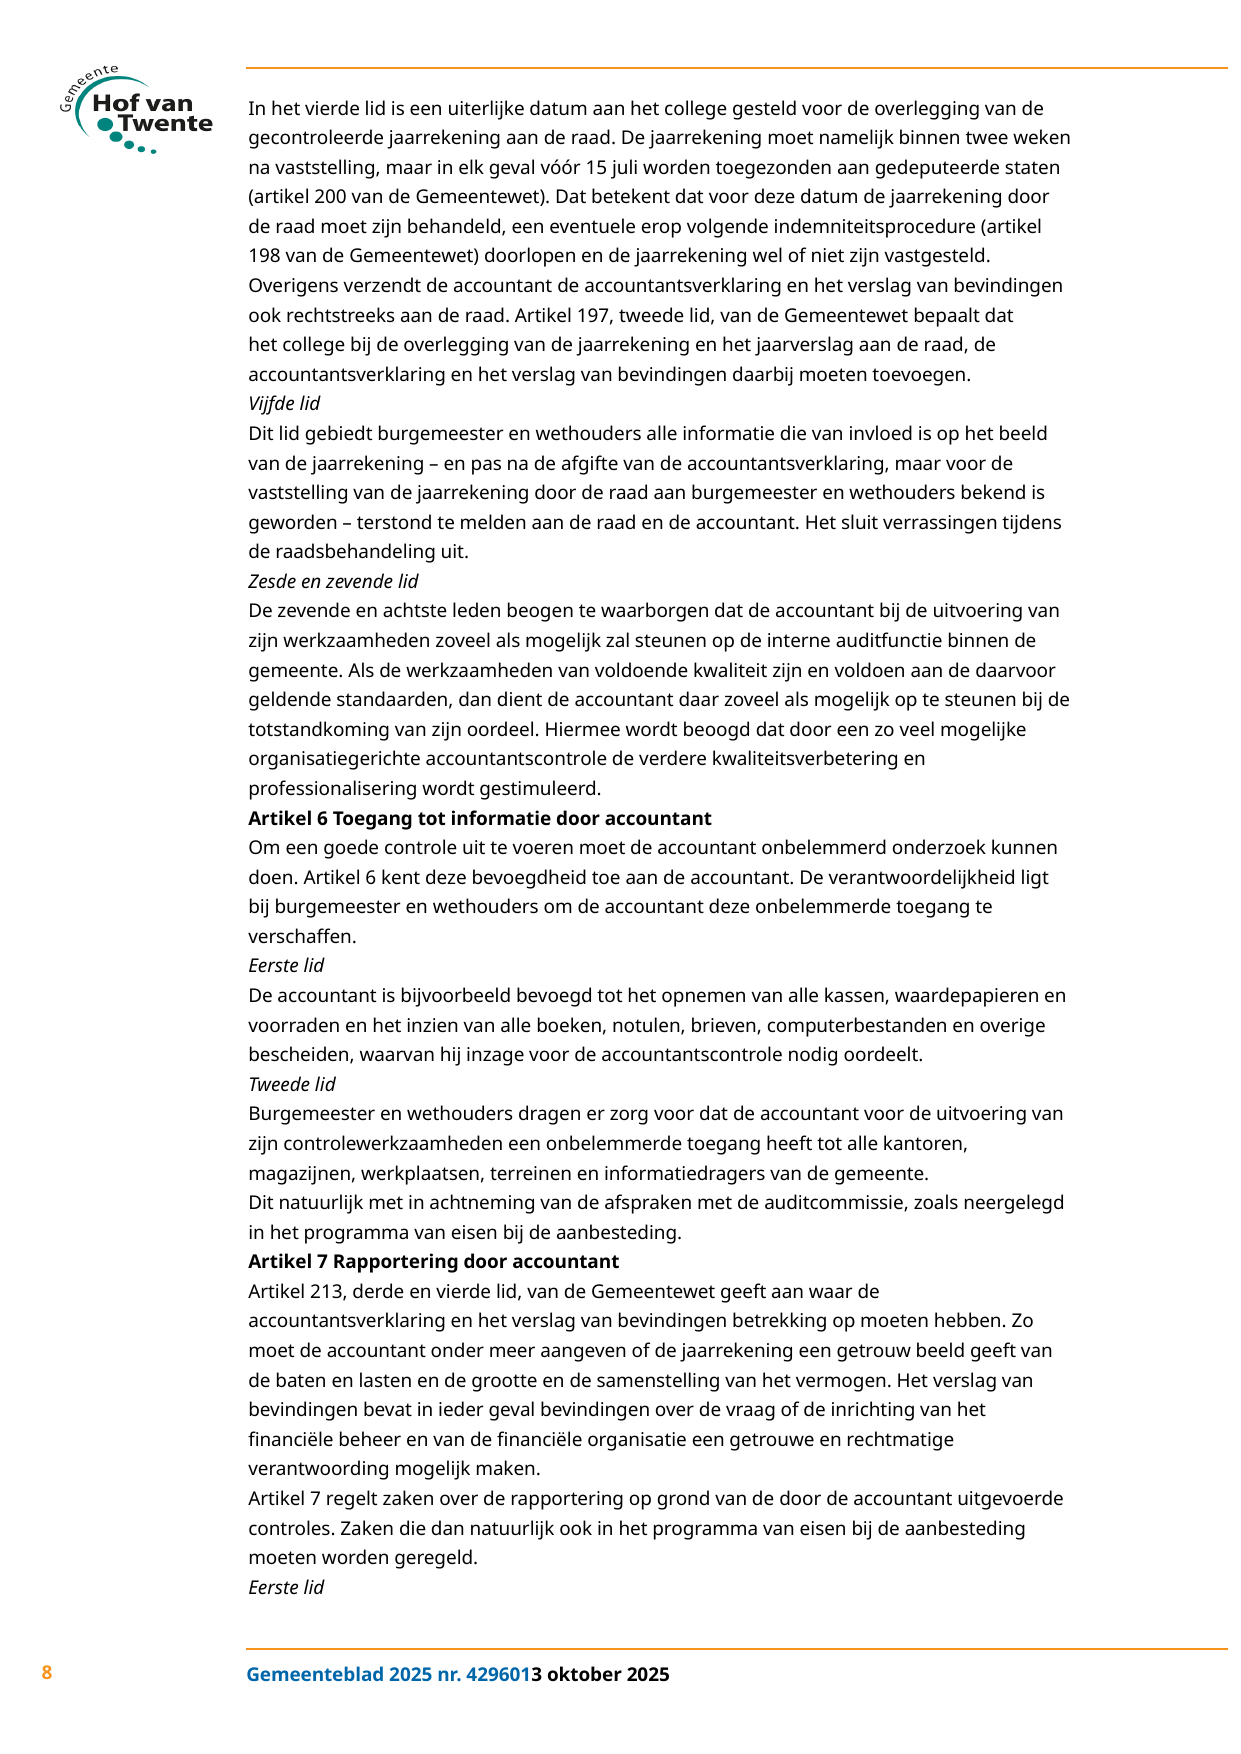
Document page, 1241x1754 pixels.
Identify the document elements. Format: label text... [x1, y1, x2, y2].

text ook rechtstreeks aan de raad. Artikel 197, tweede lid, van de Gemeentewet bepaalt dat [248, 302, 1152, 328]
text 198 van de Gemeentewet) doorlopen en de jaarrekening wel of niet zijn vastgesteld. [248, 243, 1152, 268]
text Tweede lid [248, 1071, 1152, 1097]
text verschaffen. [248, 923, 1152, 949]
text gemeente. Als de werkzaamheden van voldoende kwaliteit zijn en voldoen aan de daarvoor [248, 657, 1152, 683]
text moeten worden geregeld. [248, 1544, 1152, 1570]
text geworden – terstond te melden aan de raad en de accountant. Het sluit verrassingen tijdens [248, 509, 1152, 535]
text Burgemeester en wethouders dragen er zorg voor dat de accountant voor de uitvoering van [248, 1101, 1152, 1126]
text bevindingen bevat in ieder geval bevindingen over de vraag of de inrichting van het [248, 1396, 1152, 1422]
text bescheiden, waarvan hij inzage voor de accountantscontrole nodig oordeelt. [248, 1041, 1152, 1067]
text na vaststelling, maar in elk geval vóór 15 juli worden toegezonden aan gedeputeerde staten [248, 154, 1152, 180]
text organisatiegerichte accountantscontrole de verdere kwaliteitsverbetering en [248, 746, 1152, 771]
text de raad moet zijn behandeld, een eventuele erop volgende indemniteitsprocedure (artikel [248, 213, 1152, 239]
text verantwoording mogelijk maken. [248, 1456, 1152, 1481]
text Eerste lid [248, 953, 1152, 978]
text Artikel 6 Toegang tot informatie door accountant [248, 805, 1152, 831]
text (artikel 200 van de Gemeentewet). Dat betekent dat voor deze datum de jaarrekening door [248, 183, 1152, 209]
text financiële beheer en van de financiële organisatie een getrouwe en rechtmatige [248, 1426, 1152, 1452]
text De zevende en achtste leden beogen te waarborgen dat de accountant bij de uitvoering van [248, 598, 1152, 623]
text De accountant is bijvoorbeeld bevoegd tot het opnemen van alle kassen, waardepapieren en [248, 982, 1152, 1008]
text van de jaarrekening – en pas na de afgifte van de accountantsverklaring, maar voor de [248, 450, 1152, 476]
text Dit lid gebiedt burgemeester en wethouders alle informatie die van invloed is op het beeld [248, 420, 1152, 446]
text de baten en lasten en de grootte en de samenstelling van het vermogen. Het verslag van [248, 1367, 1152, 1393]
text accountantsverklaring en het verslag van bevindingen daarbij moeten toevoegen. [248, 361, 1152, 387]
text Artikel 7 regelt zaken over de rapportering op grond van de door de accountant uitgevoerde [248, 1485, 1152, 1511]
text de raadsbehandeling uit. [248, 538, 1152, 564]
text accountantsverklaring en het verslag van bevindingen betrekking op moeten hebben. Zo [248, 1308, 1152, 1333]
text in het programma van eisen bij de aanbesteding. [248, 1219, 1152, 1245]
text Dit natuurlijk met in achtneming van de afspraken met de auditcommissie, zoals neergelegd [248, 1189, 1152, 1215]
text zijn controlewerkzaamheden een onbelemmerde toegang heeft tot alle kantoren, [248, 1130, 1152, 1156]
text vaststelling van de jaarrekening door de raad aan burgemeester en wethouders bekend is [248, 479, 1152, 505]
text moet de accountant onder meer aangeven of de jaarrekening een getrouw beeld geeft van [248, 1337, 1152, 1363]
picture [41, 47, 231, 172]
text gecontroleerde jaarrekening aan de raad. De jaarrekening moet namelijk binnen twee weken [248, 124, 1152, 150]
text Vijfde lid [248, 391, 1152, 416]
text doen. Artikel 6 kent deze bevoegdheid toe aan de accountant. De verantwoordelijkheid ligt [248, 864, 1152, 890]
text Eerste lid [248, 1574, 1152, 1600]
text het college bij de overlegging van de jaarrekening en het jaarverslag aan de raad, de [248, 331, 1152, 357]
text Overigens verzendt de accountant de accountantsverklaring en het verslag van bevindingen [248, 272, 1152, 298]
text In het vierde lid is een uiterlijke datum aan het college gesteld voor de overlegging van de [248, 95, 1152, 121]
text geldende standaarden, dan dient de accountant daar zoveel als mogelijk op te steunen bij de [248, 686, 1152, 712]
text totstandkoming van zijn oordeel. Hiermee wordt beoogd dat door een zo veel mogelijke [248, 716, 1152, 742]
text bij burgemeester en wethouders om de accountant deze onbelemmerde toegang te [248, 893, 1152, 919]
text zijn werkzaamheden zoveel als mogelijk zal steunen op de interne auditfunctie binnen de [248, 627, 1152, 653]
text Artikel 7 Rapportering door accountant [248, 1248, 1152, 1274]
text Om een goede controle uit te voeren moet de accountant onbelemmerd onderzoek kunnen [248, 834, 1152, 860]
text voorraden en het inzien van alle boeken, notulen, brieven, computerbestanden en overige [248, 1012, 1152, 1038]
text magazijnen, werkplaatsen, terreinen en informatiedragers van de gemeente. [248, 1160, 1152, 1186]
text Zesde en zevende lid [248, 568, 1152, 594]
text professionalisering wordt gestimuleerd. [248, 775, 1152, 801]
text Artikel 213, derde en vierde lid, van de Gemeentewet geeft aan waar de [248, 1278, 1152, 1304]
text controles. Zaken die dan natuurlijk ook in het programma van eisen bij de aanbesteding [248, 1515, 1152, 1541]
